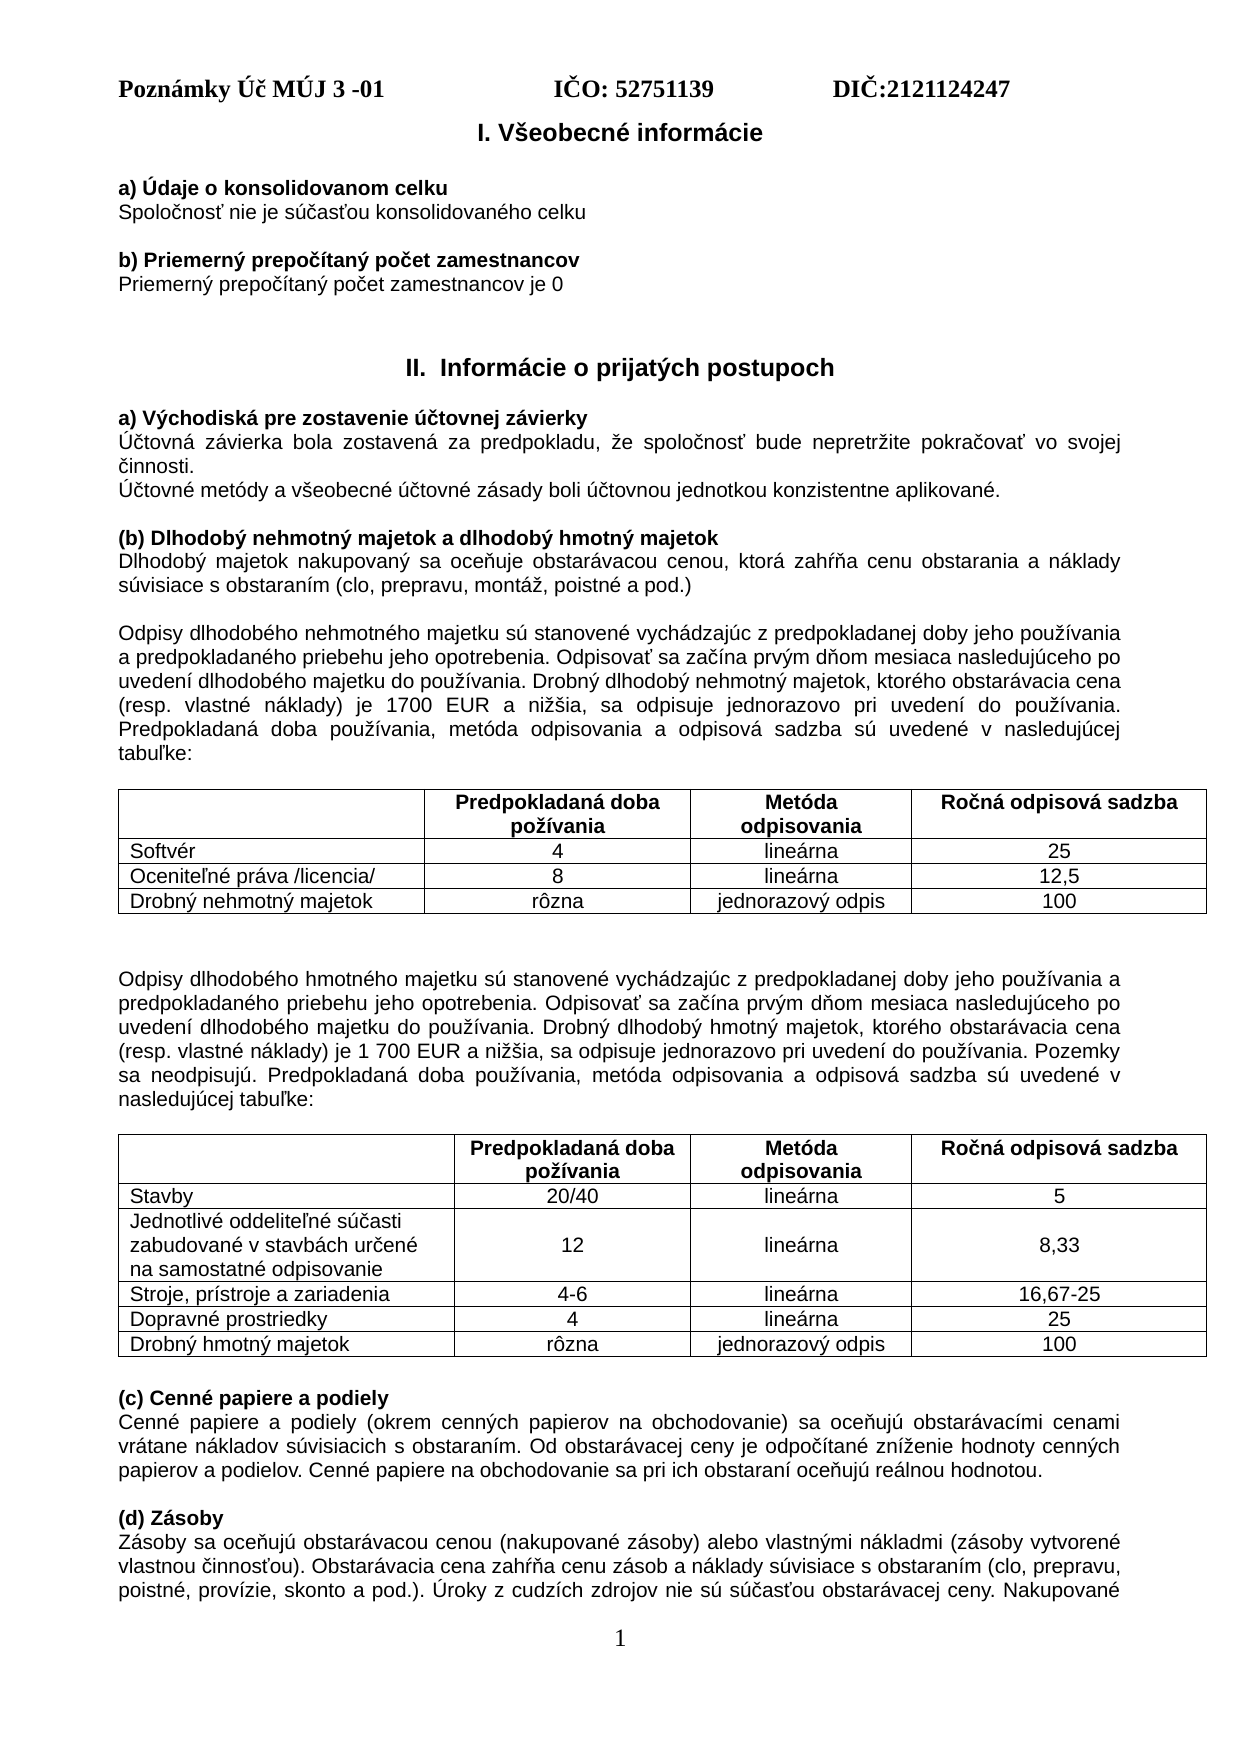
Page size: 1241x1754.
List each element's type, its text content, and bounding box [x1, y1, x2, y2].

table_cell 12,5 [912, 864, 1206, 888]
table_header Predpokladaná doba požívania [425, 790, 690, 838]
table_header [119, 1135, 454, 1183]
table_cell Oceniteľné práva /licencia/ [119, 864, 424, 888]
table_header [119, 790, 424, 838]
table_cell jednorazový odpis [691, 889, 911, 913]
table_cell 20/40 [455, 1184, 690, 1208]
text (c) Cenné papiere a podiely [118, 1386, 1122, 1410]
table_cell 16,67-25 [912, 1282, 1206, 1306]
table_header Metóda odpisovania [691, 790, 911, 838]
table_cell jednorazový odpis [691, 1332, 911, 1356]
table_cell rôzna [425, 889, 690, 913]
table_header Ročná odpisová sadzba [912, 790, 1206, 838]
text (b) Dlhodobý nehmotný majetok a dlhodobý hmotný majetok [118, 525, 1122, 549]
text a) Údaje o konsolidovanom celku [118, 176, 1122, 199]
table_cell 8 [425, 864, 690, 888]
text a) Východiská pre zostavenie účtovnej závierky [118, 406, 1122, 429]
table_cell 4-6 [455, 1282, 690, 1306]
text Dlhodobý majetok nakupovaný sa oceňuje obstarávacou cenou, ktorá zahŕňa cenu obstarania a náklady súvisiace s obstaraním (clo, prepravu, montáž, poistné a pod.) [118, 549, 1122, 597]
text Odpisy dlhodobého nehmotného majetku sú stanovené vychádzajúc z predpokladanej doby jeho používania a predpokladaného priebehu jeho opotrebenia. Odpisovať sa začína prvým dňom mesiaca nasledujúceho po uvedení dlhodobého majetku do používania. Drobný dlhodobý nehmotný majetok, ktorého obstarávacia cena (resp. vlastné náklady) je 1700 EUR a nižšia, sa odpisuje jednorazovo pri uvedení do používania. Predpokladaná doba používania, metóda odpisovania a odpisová sadzba sú uvedené v nasledujúcej tabuľke: [118, 621, 1122, 765]
text II. Informácie o prijatých postupoch [118, 353, 1122, 382]
table_cell lineárna [691, 1282, 911, 1306]
table_cell Jednotlivé oddeliteľné súčasti zabudované v stavbách určené na samostatné odpisovanie [119, 1209, 454, 1281]
table_cell 5 [912, 1184, 1206, 1208]
table_cell Stroje, prístroje a zariadenia [119, 1282, 454, 1306]
table_header Metóda odpisovania [691, 1135, 911, 1183]
text Odpisy dlhodobého hmotného majetku sú stanovené vychádzajúc z predpokladanej doby jeho používania a predpokladaného priebehu jeho opotrebenia. Odpisovať sa začína prvým dňom mesiaca nasledujúceho po uvedení dlhodobého majetku do používania. Drobný dlhodobý hmotný majetok, ktorého obstarávacia cena (resp. vlastné náklady) je 1 700 EUR a nižšia, sa odpisuje jednorazovo pri uvedení do používania. Pozemky sa neodpisujú. Predpokladaná doba používania, metóda odpisovania a odpisová sadzba sú uvedené v nasledujúcej tabuľke: [118, 967, 1122, 1110]
text Účtovná závierka bola zostavená za predpokladu, že spoločnosť bude nepretržite pokračovať vo svojej činnosti. [118, 429, 1122, 477]
text Účtovné metódy a všeobecné účtovné zásady boli účtovnou jednotkou konzistentne aplikované. [118, 477, 1122, 501]
table_cell 4 [425, 839, 690, 863]
text I. Všeobecné informácie [118, 118, 1122, 147]
table_cell 25 [912, 1307, 1206, 1331]
table_cell rôzna [455, 1332, 690, 1356]
table_cell 4 [455, 1307, 690, 1331]
table_cell lineárna [691, 1209, 911, 1281]
table_header Ročná odpisová sadzba [912, 1135, 1206, 1183]
text Cenné papiere a podiely (okrem cenných papierov na obchodovanie) sa oceňujú obstarávacími cenami vrátane nákladov súvisiacich s obstaraním. Od obstarávacej ceny je odpočítané zníženie hodnoty cenných papierov a podielov. Cenné papiere na obchodovanie sa pri ich obstaraní oceňujú reálnou hodnotou. [118, 1410, 1122, 1482]
table_cell 25 [912, 839, 1206, 863]
table_cell Dopravné prostriedky [119, 1307, 454, 1331]
text (d) Zásoby [118, 1506, 1122, 1530]
table_header Predpokladaná doba požívania [455, 1135, 690, 1183]
table_cell lineárna [691, 864, 911, 888]
table_cell Softvér [119, 839, 424, 863]
text Zásoby sa oceňujú obstarávacou cenou (nakupované zásoby) alebo vlastnými nákladmi (zásoby vytvorené vlastnou činnosťou). Obstarávacia cena zahŕňa cenu zásob a náklady súvisiace s obstaraním (clo, prepravu, poistné, provízie, skonto a pod.). Úroky z cudzích zdrojov nie sú súčasťou obstarávacej ceny. Nakupované [118, 1530, 1122, 1602]
table_cell Drobný nehmotný majetok [119, 889, 424, 913]
table_cell 100 [912, 889, 1206, 913]
table_cell 100 [912, 1332, 1206, 1356]
table_cell Stavby [119, 1184, 454, 1208]
table_cell 12 [455, 1209, 690, 1281]
table_cell lineárna [691, 1307, 911, 1331]
table_cell 8,33 [912, 1209, 1206, 1281]
text Priemerný prepočítaný počet zamestnancov je 0 [118, 271, 1122, 295]
table_cell lineárna [691, 839, 911, 863]
table_cell Drobný hmotný majetok [119, 1332, 454, 1356]
text b) Priemerný prepočítaný počet zamestnancov [118, 247, 1122, 271]
text Spoločnosť nie je súčasťou konsolidovaného celku [118, 199, 1122, 223]
table_cell lineárna [691, 1184, 911, 1208]
